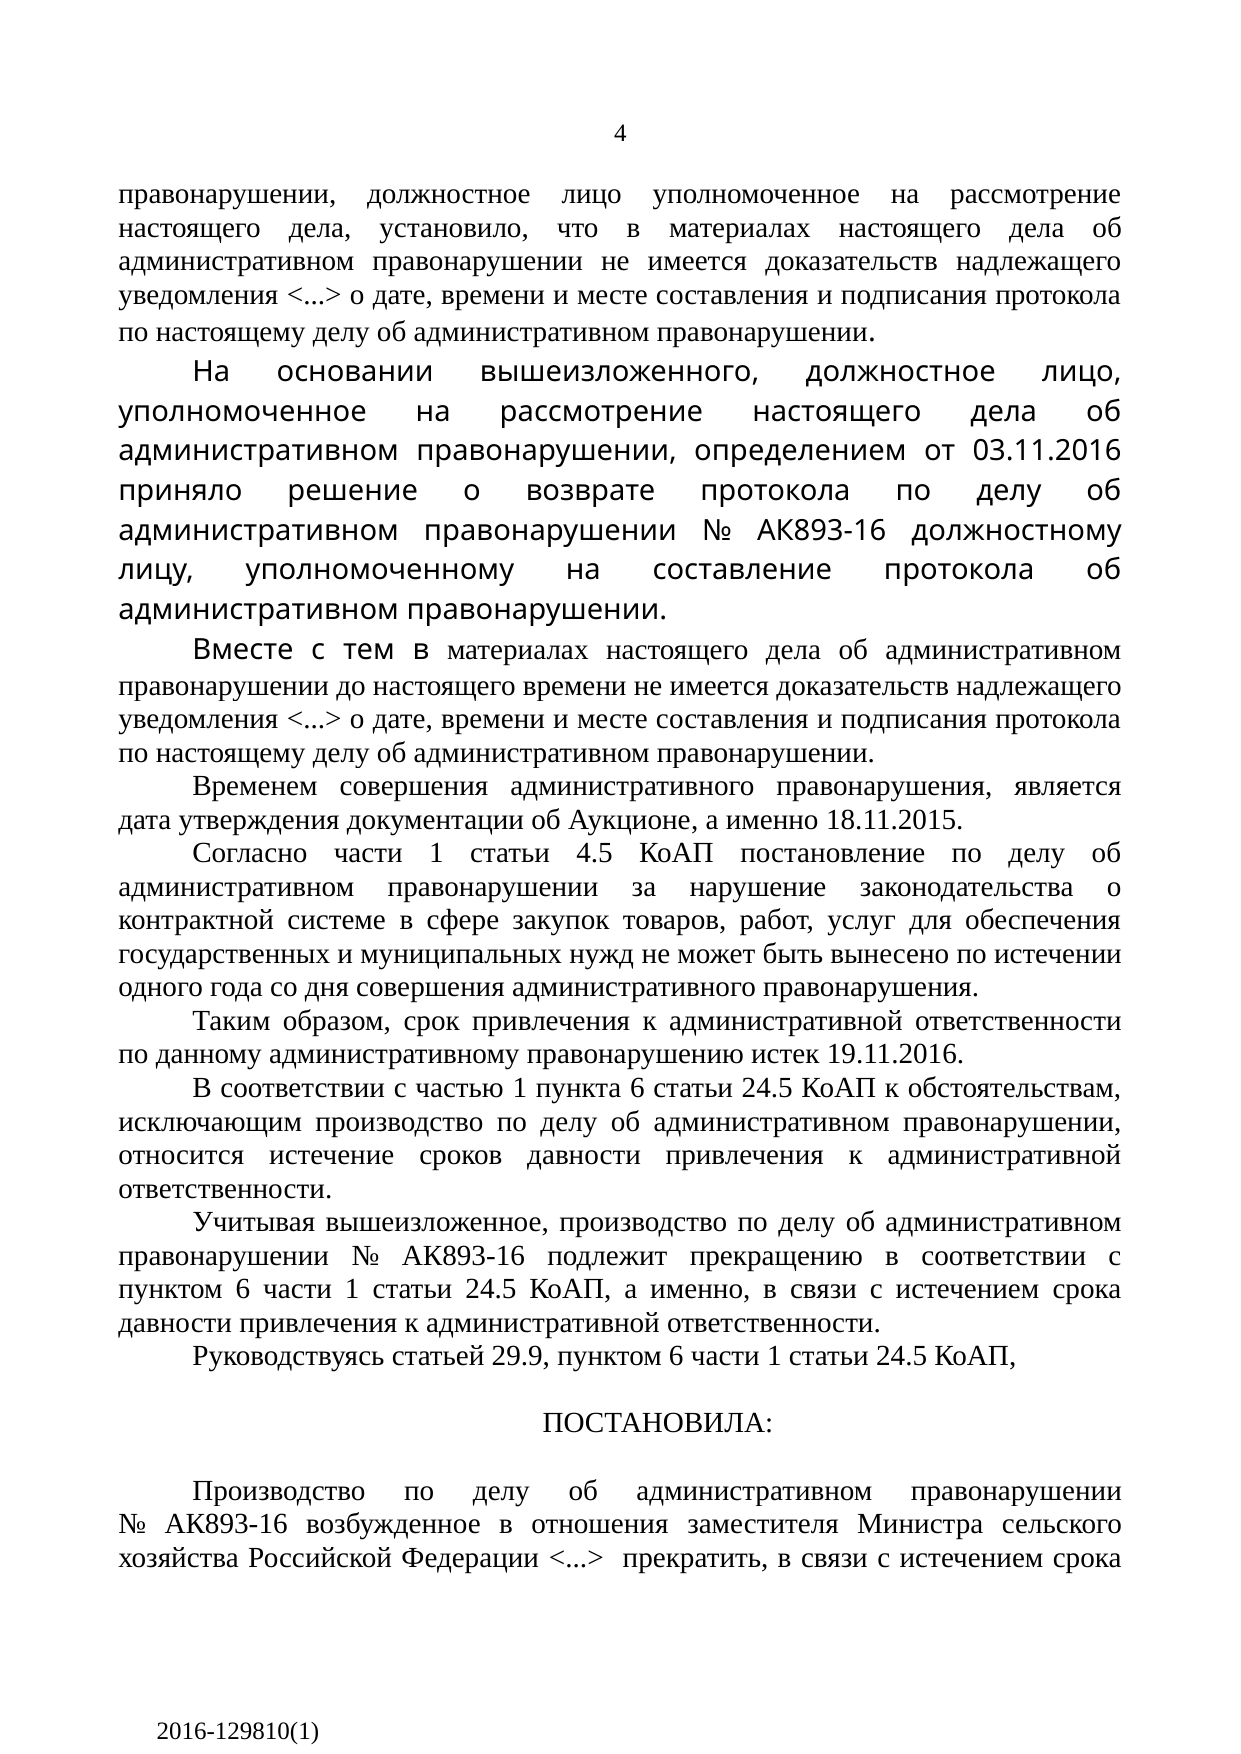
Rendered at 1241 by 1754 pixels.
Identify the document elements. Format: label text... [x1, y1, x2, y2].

text Производство по делу об административном правонарушении № АК893-16 возбужденное в отношения заместителя Министра сельского хозяйства Российской Федерации <...> прекратить, в связи с истечением срока [118, 1473, 1122, 1573]
text ПОСТАНОВИЛА: [118, 1406, 1122, 1439]
text Вместе с тем в материалах настоящего дела об административном правонарушении до настоящего времени не имеется доказательств надлежащего уведомления <...> о дате, времени и месте составления и подписания протокола по настоящему делу об административном правонарушении. [118, 628, 1122, 768]
text Согласно части 1 статьи 4.5 КоАП постановление по делу об административном правонарушении за нарушение законодательства о контрактной системе в сфере закупок товаров, работ, услуг для обеспечения государственных и муниципальных нужд не может быть вынесено по истечении одного года со дня совершения административного правонарушения. [118, 835, 1122, 1003]
text Временем совершения административного правонарушения, является дата утверждения документации об Аукционе, а именно 18.11.2015. [118, 768, 1122, 835]
text Таким образом, срок привлечения к административной ответственности по данному административному правонарушению истек 19.11.2016. [118, 1003, 1122, 1070]
text На основании вышеизложенного, должностное лицо, уполномоченное на рассмотрение настоящего дела об административном правонарушении, определением от 03.11.2016 приняло решение о возврате протокола по делу об административном правонарушении № АК893-16 должностному лицу, уполномоченному на составление протокола об административном правонарушении. [118, 350, 1122, 628]
text Учитывая вышеизложенное, производство по делу об административном правонарушении № АК893-16 подлежит прекращению в соответствии с пунктом 6 части 1 статьи 24.5 КоАП, а именно, в связи с истечением срока давности привлечения к административной ответственности. [118, 1204, 1122, 1338]
text Руководствуясь статьей 29.9, пунктом 6 части 1 статьи 24.5 КоАП, [118, 1338, 1122, 1372]
text правонарушении, должностное лицо уполномоченное на рассмотрение настоящего дела, установило, что в материалах настоящего дела об административном правонарушении не имеется доказательств надлежащего уведомления <...> о дате, времени и месте составления и подписания протокола по настоящему делу об административном правонарушении. [118, 176, 1122, 350]
text В соответствии с частью 1 пункта 6 статьи 24.5 КоАП к обстоятельствам, исключающим производство по делу об административном правонарушении, относится истечение сроков давности привлечения к административной ответственности. [118, 1070, 1122, 1204]
